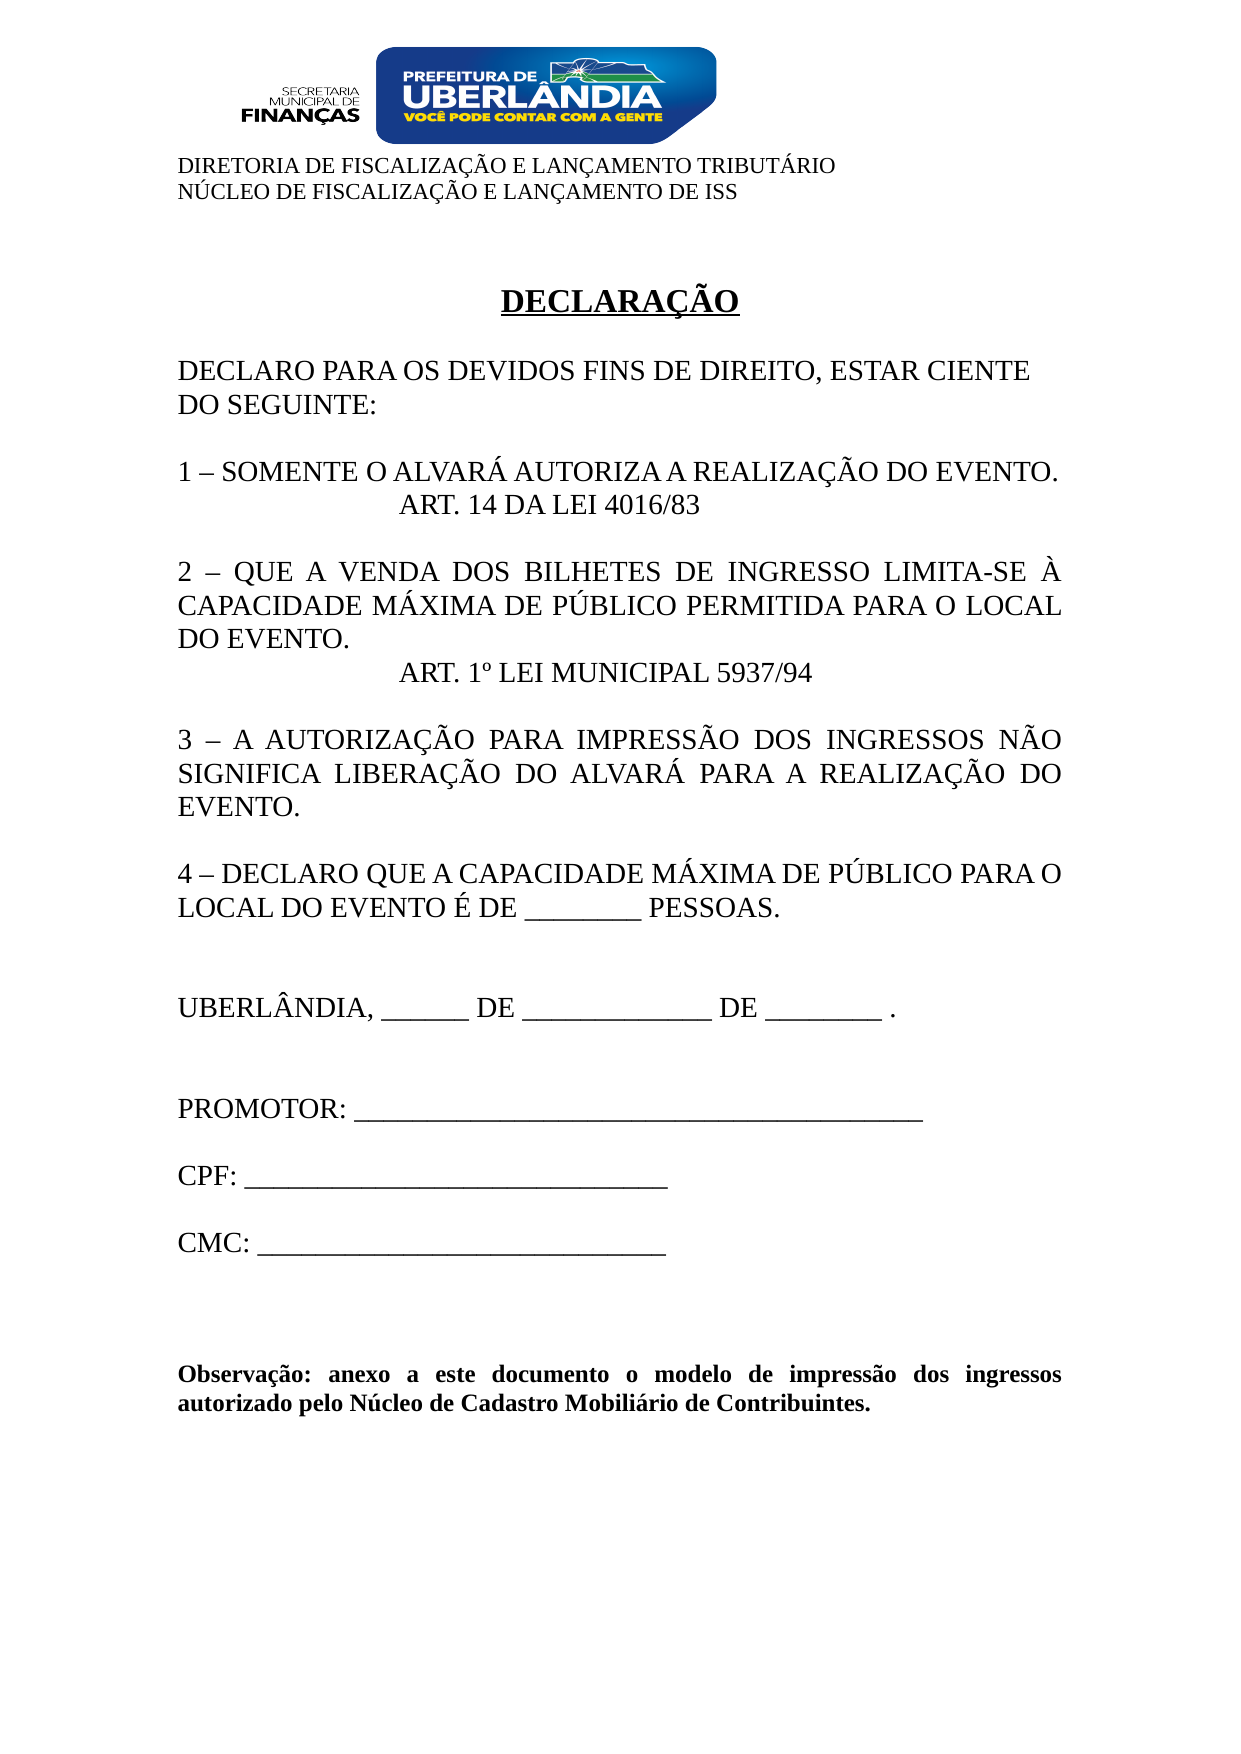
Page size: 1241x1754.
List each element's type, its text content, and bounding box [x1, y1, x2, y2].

text ART. 14 DA LEI 4016/83 [177, 487, 1063, 521]
text 2 – QUE A VENDA DOS BILHETES DE INGRESSO LIMITA-SE À CAPACIDADE MÁXIMA DE PÚBLICO PERMITIDA PARA O LOCAL DO EVENTO. [177, 554, 1063, 655]
text NÚCLEO DE FISCALIZAÇÃO E LANÇAMENTO DE ISS [177, 178, 1063, 205]
text PROMOTOR: _______________________________________ [177, 1091, 1063, 1125]
text ART. 1º LEI MUNICIPAL 5937/94 [177, 655, 1063, 689]
text 4 – DECLARO QUE A CAPACIDADE MÁXIMA DE PÚBLICO PARA O LOCAL DO EVENTO É DE ________ PESSOAS. [177, 856, 1063, 923]
text UBERLÂNDIA, ______ DE _____________ DE ________ . [177, 991, 1063, 1024]
text Observação: anexo a este documento o modelo de impressão dos ingressos autorizado pelo Núcleo de Cadastro Mobiliário de Contribuintes. [177, 1359, 1063, 1417]
text CPF: _____________________________ [177, 1158, 1063, 1192]
text 1 – SOMENTE O ALVARÁ AUTORIZA A REALIZAÇÃO DO EVENTO. [177, 454, 1063, 487]
subtitle DIRETORIA DE FISCALIZAÇÃO E LANÇAMENTO TRIBUTÁRIO [177, 152, 1063, 178]
text CMC: ____________________________ [177, 1225, 1063, 1259]
text 3 – A AUTORIZAÇÃO PARA IMPRESSÃO DOS INGRESSOS NÃO SIGNIFICA LIBERAÇÃO DO ALVARÁ PARA A REALIZAÇÃO DO EVENTO. [177, 722, 1063, 823]
text DECLARO PARA OS DEVIDOS FINS DE DIREITO, ESTAR CIENTE DO SEGUINTE: [177, 353, 1063, 420]
subtitle DECLARAÇÃO [177, 281, 1063, 320]
